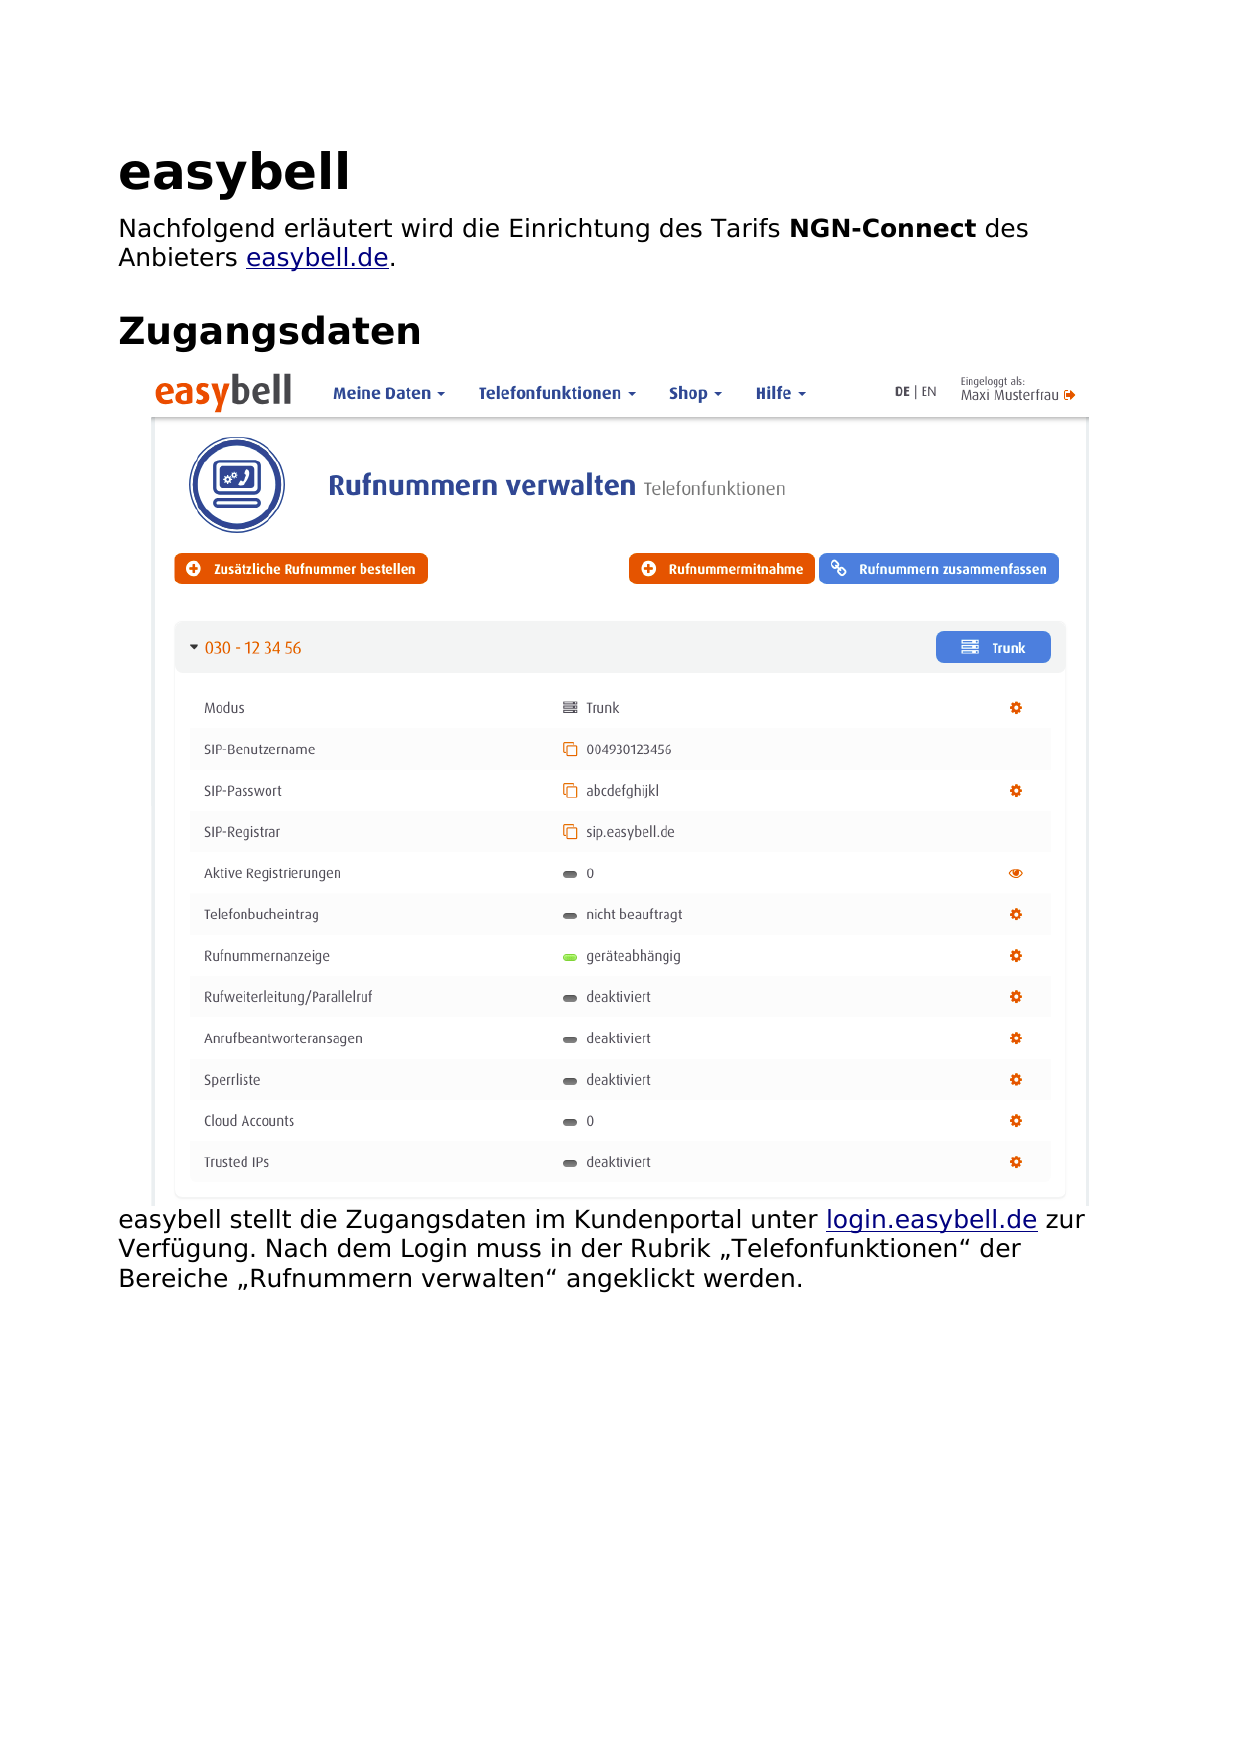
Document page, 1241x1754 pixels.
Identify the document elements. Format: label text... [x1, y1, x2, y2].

subtitle easybell [118, 143, 1122, 201]
text easybell stellt die Zugangsdaten im Kundenportal unter login.easybell.de zur Verfügung. Nach dem Login muss in der Rubrik „Telefonfunktionen“ der Bereiche „Rufnummern verwalten“ angeklickt werden. [118, 366, 1122, 1293]
picture [151, 365, 1089, 1206]
subtitle Zugangsdaten [118, 310, 1122, 353]
text Nachfolgend erläutert wird die Einrichtung des Tarifs NGN-Connect des Anbieters easybell.de. [118, 214, 1122, 272]
